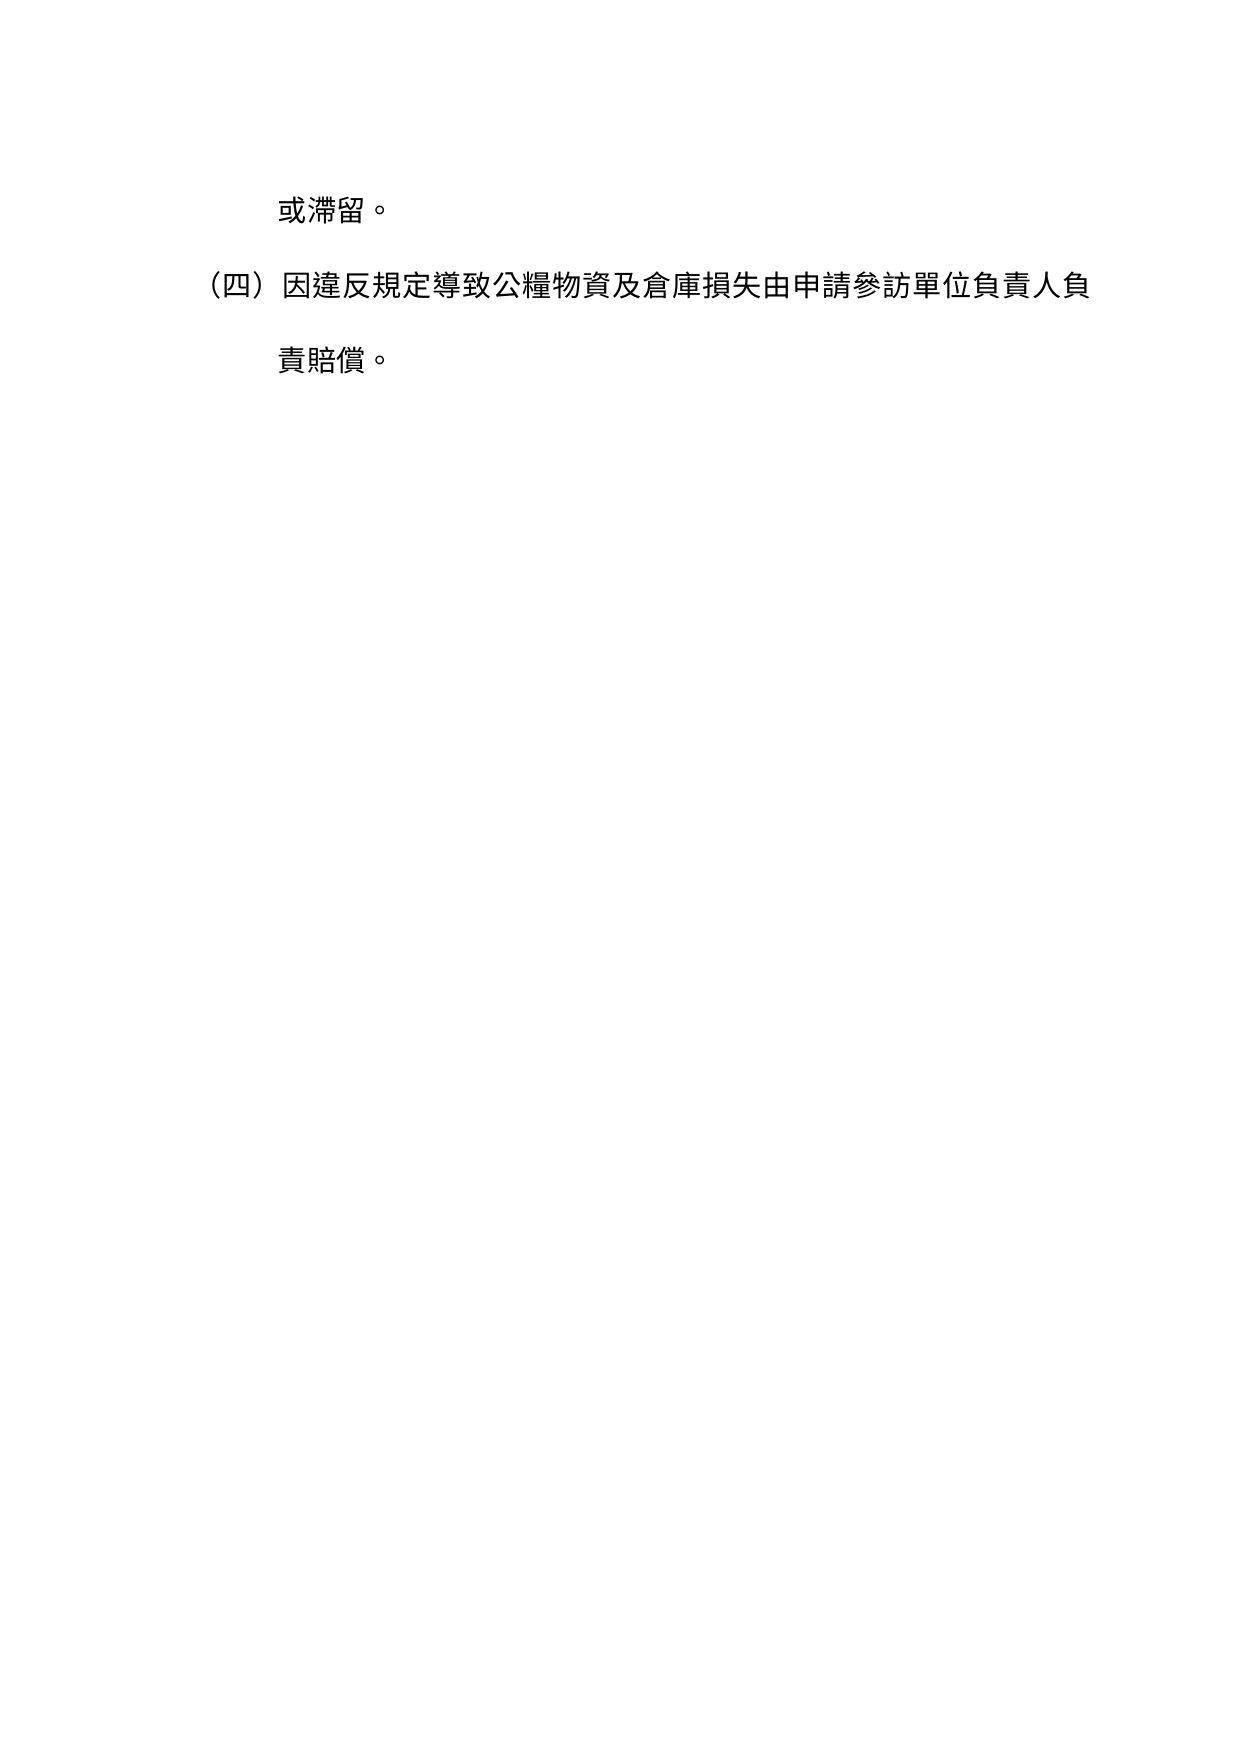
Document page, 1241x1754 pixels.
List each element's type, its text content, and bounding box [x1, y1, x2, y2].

text （四）因違反規定導致公糧物資及倉庫損失由申請參訪單位負責人負責賠償。 [192, 239, 1092, 389]
text 或滯留。 [192, 164, 1092, 239]
